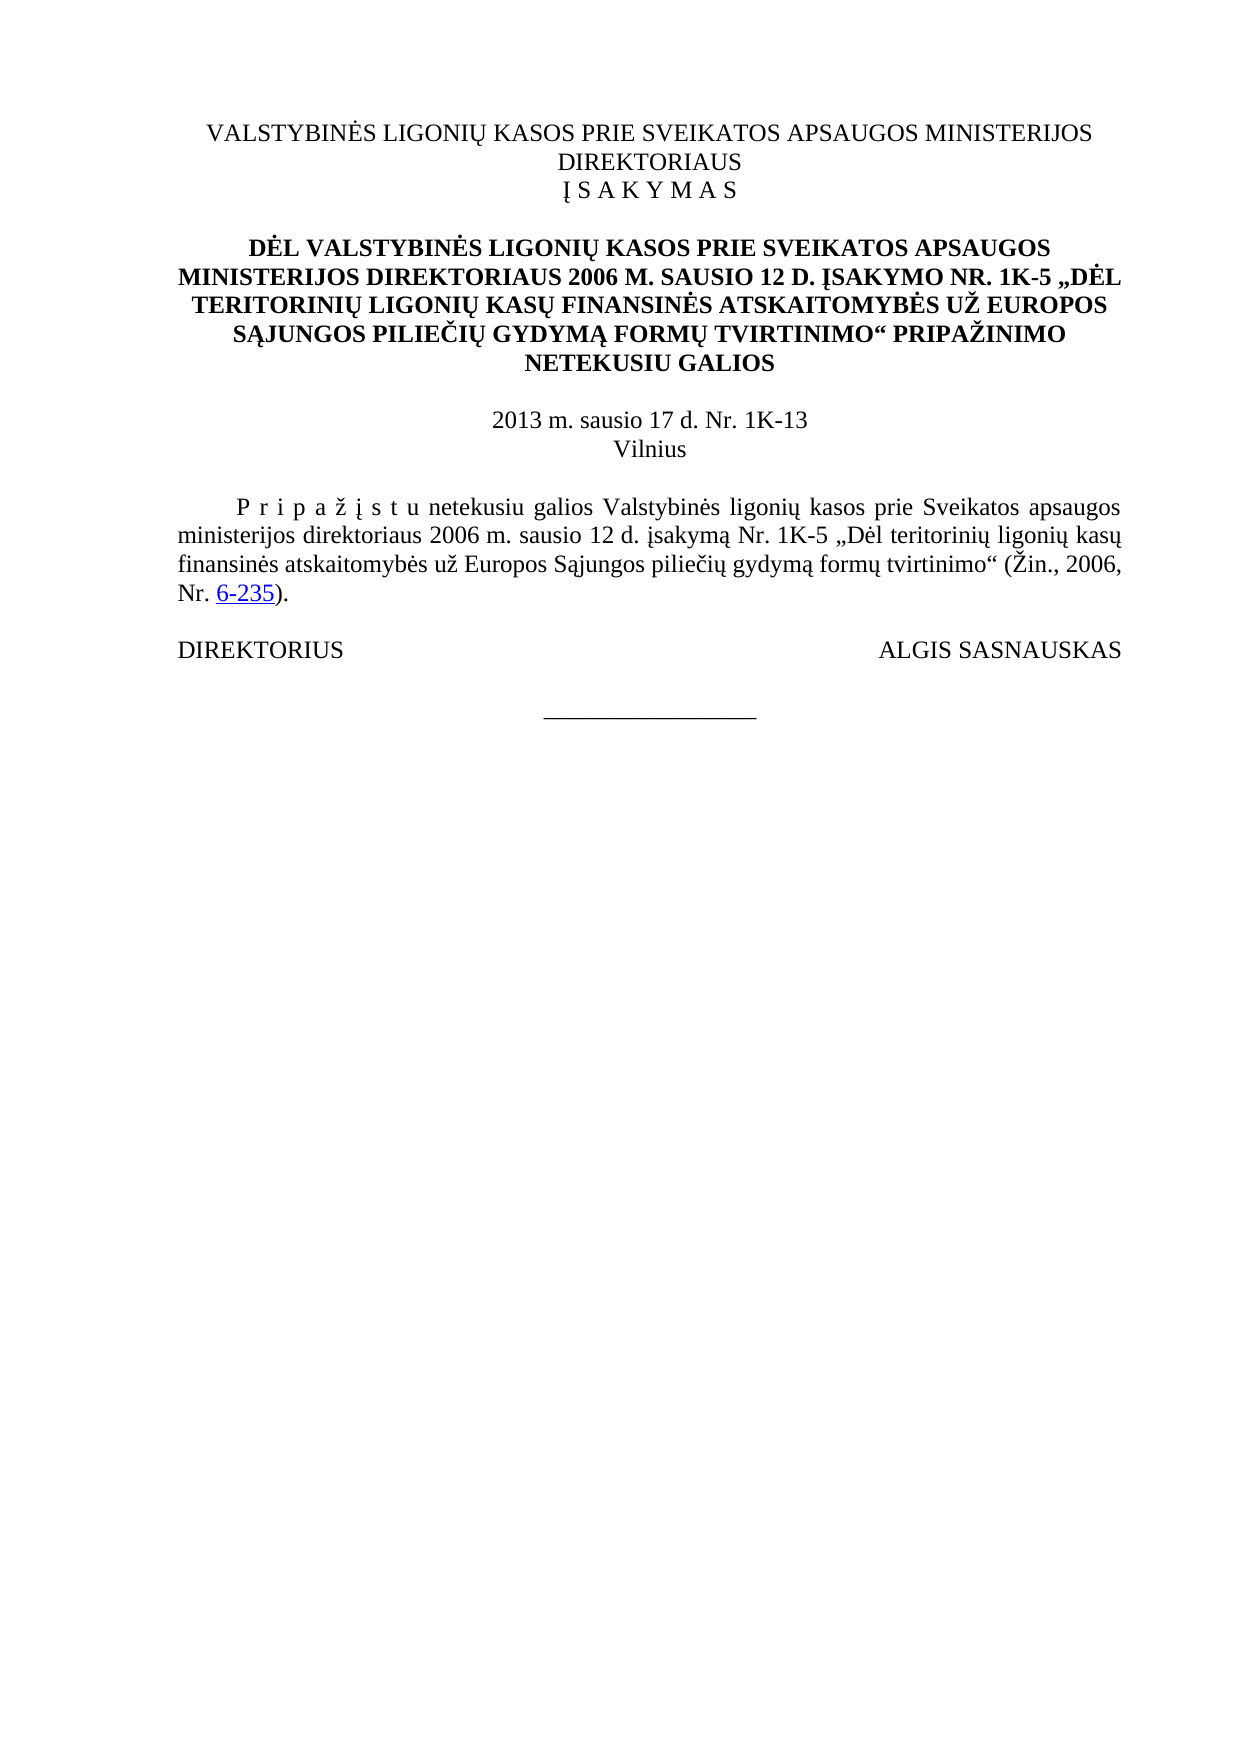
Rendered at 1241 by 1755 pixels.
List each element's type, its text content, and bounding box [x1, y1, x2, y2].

text 2013 m. sausio 17 d. Nr. 1K-13 [177, 406, 1122, 434]
text Direktorius Algis Sasnauskas [177, 636, 1122, 664]
text VALSTYBINĖS LIGONIŲ KASOS PRIE SVEIKATOS APSAUGOS MINISTERIJOS DIREKTORIAUS [177, 118, 1122, 176]
text Vilnius [177, 434, 1122, 463]
text _________________ [177, 693, 1122, 722]
text Į S A K Y M A S [177, 176, 1122, 204]
text DĖL VALSTYBINĖS LIGONIŲ KASOS PRIE SVEIKATOS APSAUGOS MINISTERIJOS DIREKTORIAUS 2006 M. sausio 12 D. ĮSAKYMO Nr. 1K-5 „DĖL TERITORINIŲ LIGONIŲ KASŲ FINANSINĖS ATSKAITOMYBĖS UŽ EUROPOS SĄJUNGOS PILIEČIų gydymą FORMŲ TVIRTINIMO“ Pripažinimo netekusiu galios [177, 233, 1122, 377]
text P r i p a ž į s t u netekusiu galios Valstybinės ligonių kasos prie Sveikatos apsaugos ministerijos direktoriaus 2006 m. sausio 12 d. įsakymą Nr. 1K-5 „Dėl teritorinių ligonių kasų finansinės atskaitomybės už Europos Sąjungos piliečių gydymą formų tvirtinimo“ (Žin., 2006, Nr. 6-235). [177, 492, 1122, 607]
